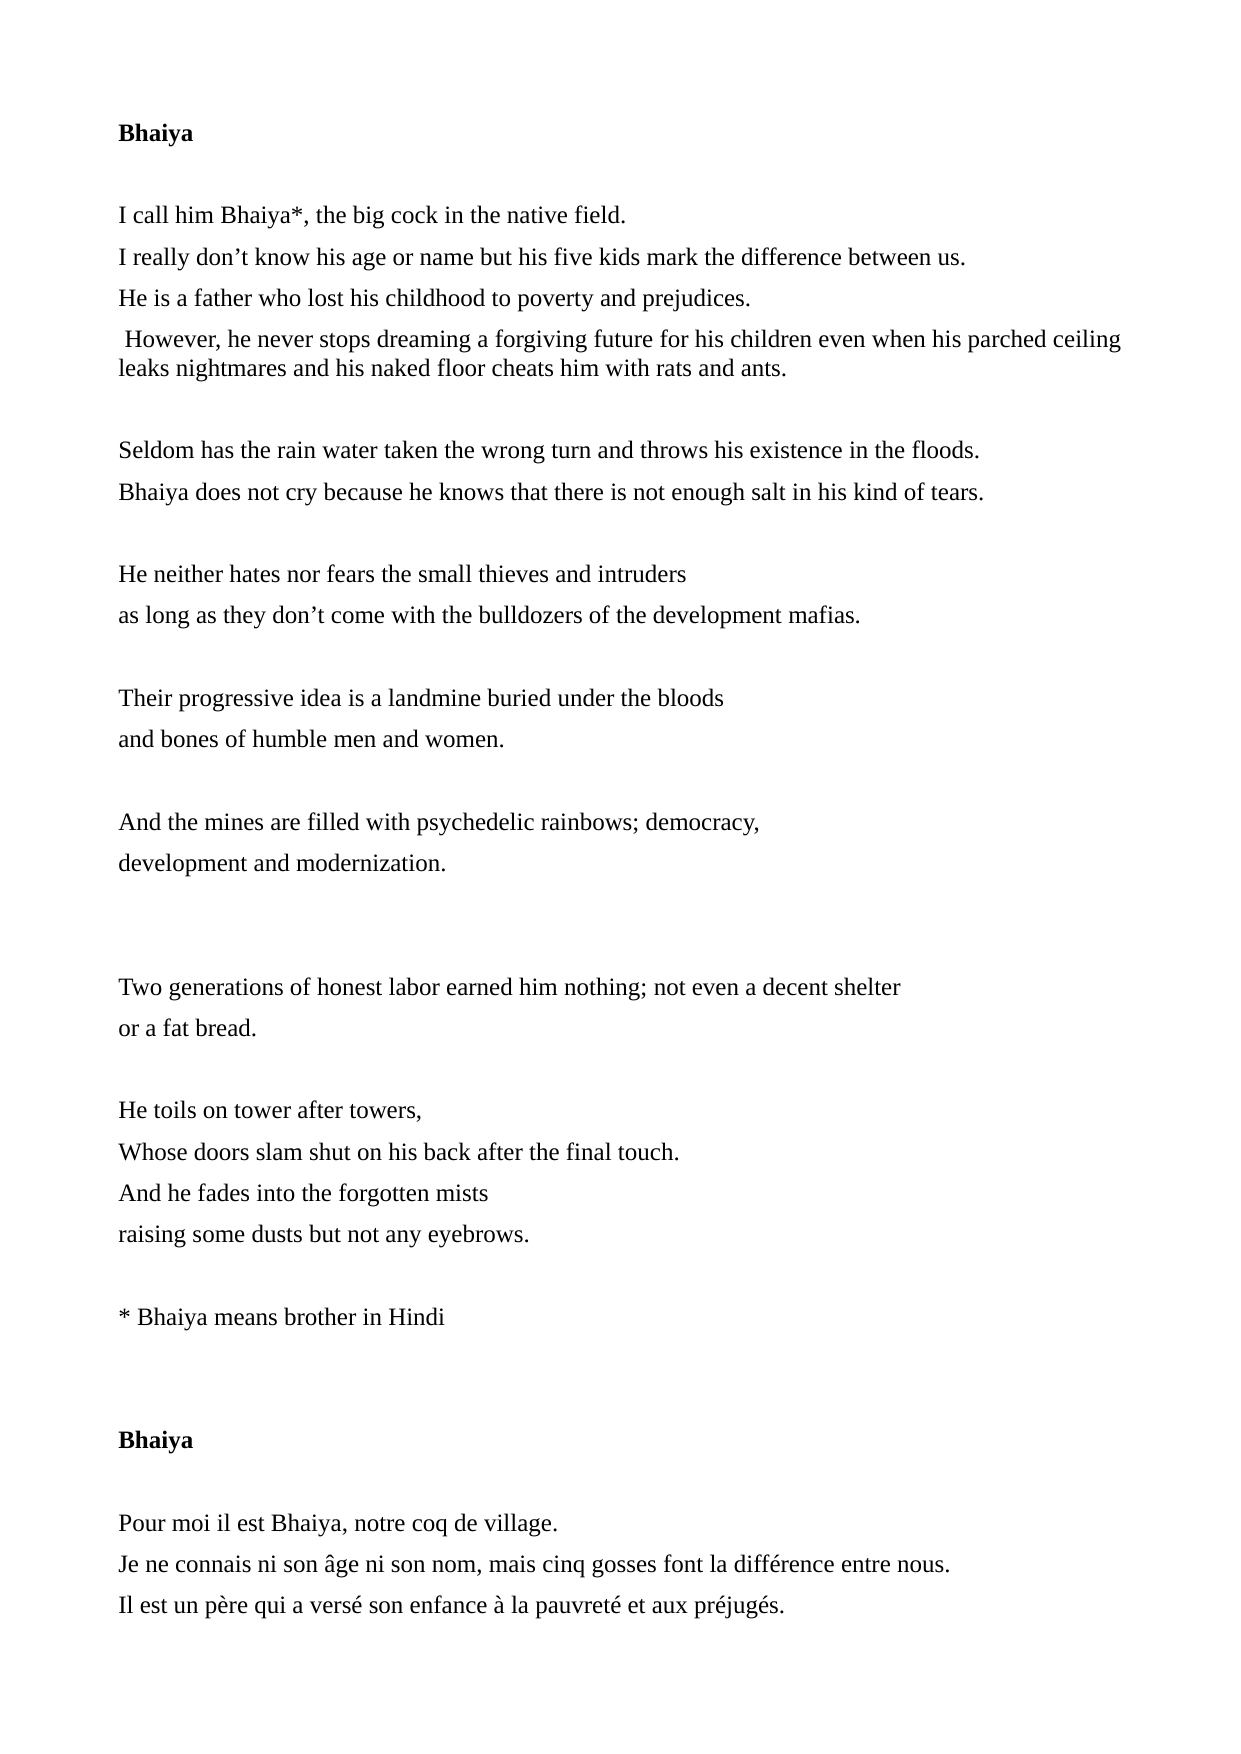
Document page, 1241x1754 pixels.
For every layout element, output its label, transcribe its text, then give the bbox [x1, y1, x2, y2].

text I really don’t know his age or name but his five kids mark the difference between us. [118, 242, 1122, 271]
text development and modernization. [118, 848, 1122, 877]
text raising some dusts but not any eyebrows. [118, 1219, 1122, 1248]
text * Bhaiya means brother in Hindi [118, 1302, 1122, 1331]
text He is a father who lost his childhood to poverty and prejudices. [118, 283, 1122, 312]
text Pour moi il est Bhaiya, notre coq de village. [118, 1508, 1122, 1537]
text or a fat bread. [118, 1013, 1122, 1042]
text and bones of humble men and women. [118, 724, 1122, 753]
text Whose doors slam shut on his back after the final touch. [118, 1137, 1122, 1166]
text Seldom has the rain water taken the wrong turn and throws his existence in the floods. [118, 436, 1122, 464]
text And he fades into the forgotten mists [118, 1178, 1122, 1207]
text Je ne connais ni son âge ni son nom, mais cinq gosses font la différence entre nous. [118, 1549, 1122, 1578]
text I call him Bhaiya*, the big cock in the native field. [118, 201, 1122, 229]
text He neither hates nor fears the small thieves and intruders [118, 559, 1122, 588]
text He toils on tower after towers, [118, 1096, 1122, 1124]
text Il est un père qui a versé son enfance à la pauvreté et aux préjugés. [118, 1591, 1122, 1619]
text However, he never stops dreaming a forgiving future for his children even when his parched ceiling leaks nightmares and his naked floor cheats him with rats and ants. [118, 324, 1122, 382]
text Two generations of honest labor earned him nothing; not even a decent shelter [118, 972, 1122, 1001]
text Bhaiya [118, 1426, 1122, 1454]
text Bhaiya [118, 118, 1122, 147]
text And the mines are filled with psychedelic rainbows; democracy, [118, 807, 1122, 836]
text Bhaiya does not cry because he knows that there is not enough salt in his kind of tears. [118, 477, 1122, 506]
text Their progressive idea is a landmine buried under the bloods [118, 683, 1122, 712]
text as long as they don’t come with the bulldozers of the development mafias. [118, 601, 1122, 629]
